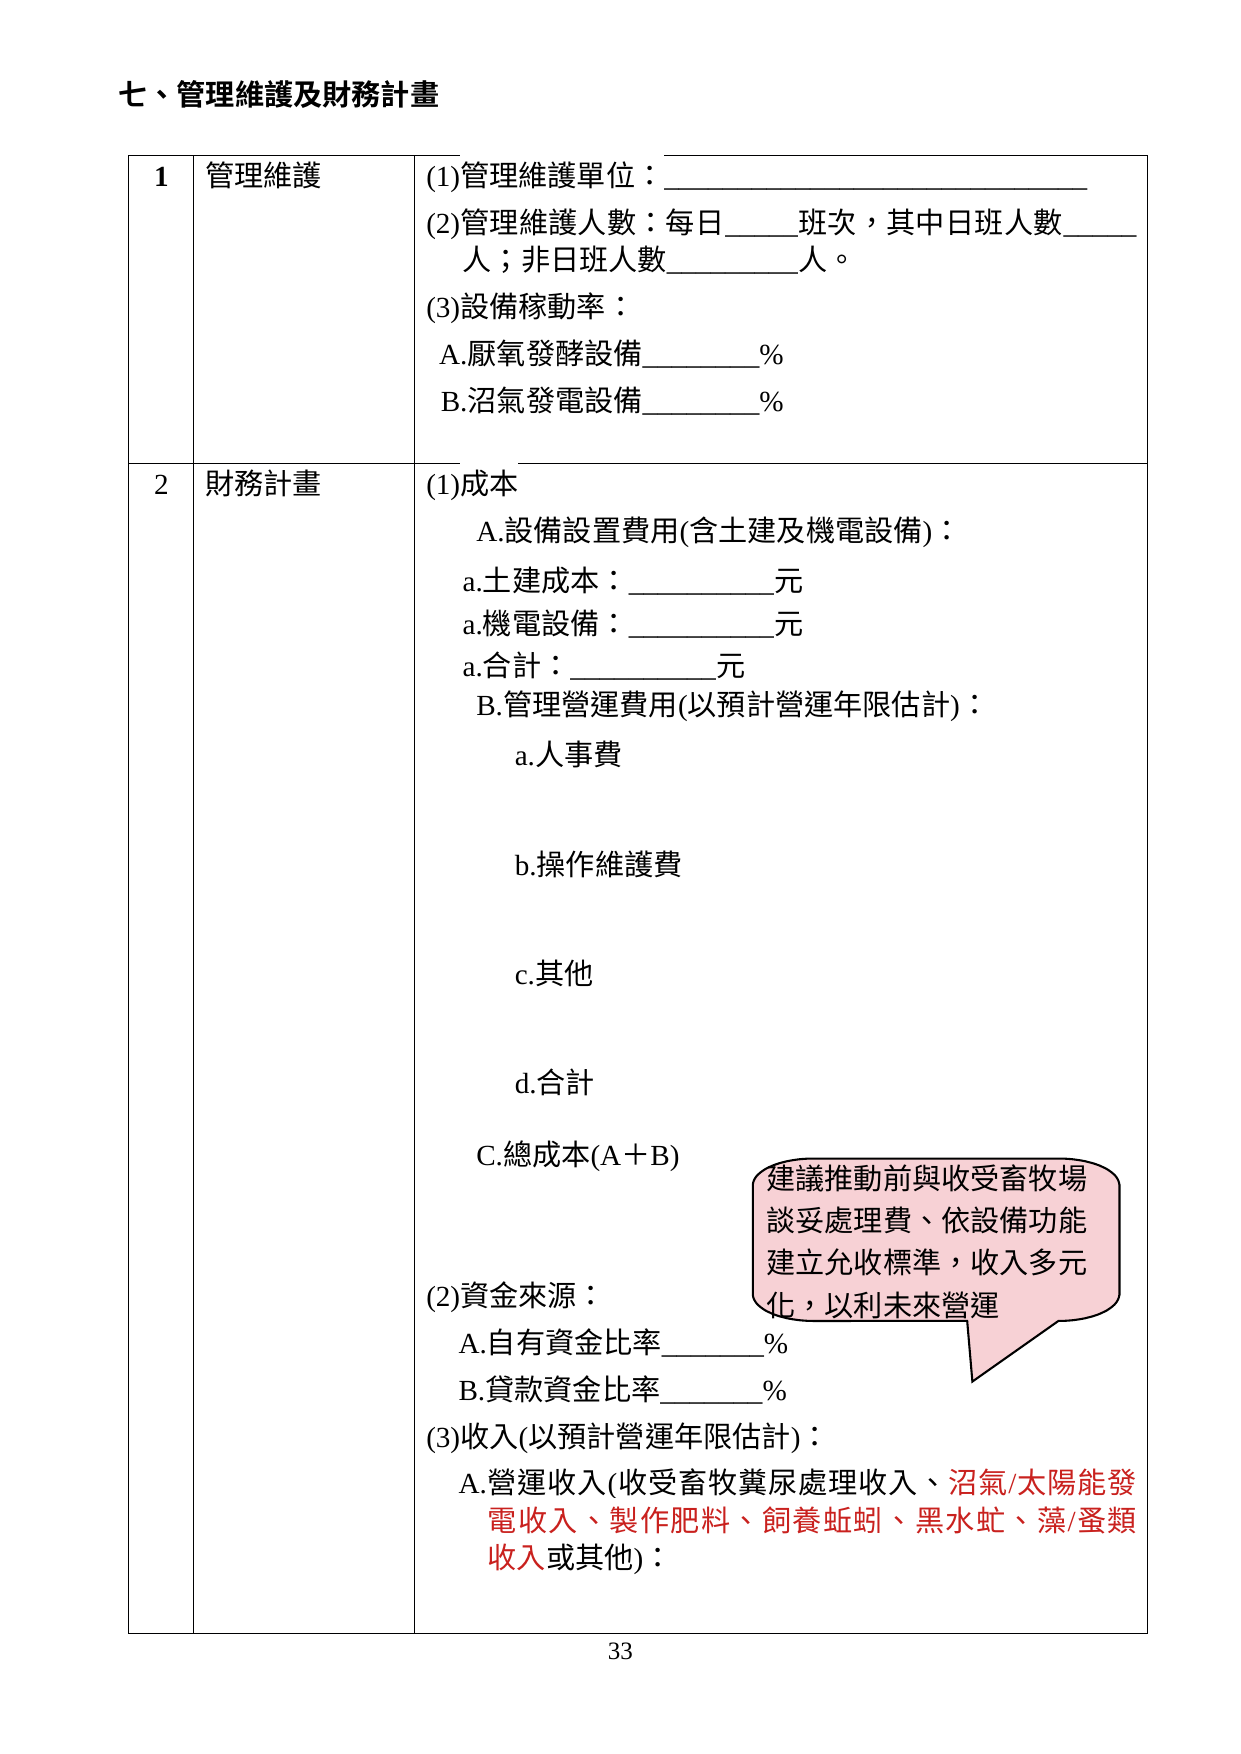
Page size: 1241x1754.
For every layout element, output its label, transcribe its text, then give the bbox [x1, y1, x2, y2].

table_cell (1)成本 A.設備設置費用(含土建及機電設備)： a.土建成本：__________元 a.機電設備：__________元 a.合計：__________元 B.管理營運費用(以預計營運年限估計)： a.人事費 b.操作維護費 c.其他 d.合計 C.總成本(A＋B) (2)資金來源： A.自有資金比率_______% B.貸款資金比率_______% (3)收入(以預計營運年限估計)： A.營運收入(收受畜牧糞尿處理收入、沼氣/太陽能發電收入、製作肥料、飼養蚯蚓、黑水虻、藻/蚤類收入或其他)： B.補助經費 □已接受_________補助新台幣______________元 □擬申請本計畫補助新台幣_________________元 C.合計(A＋B) (4)總收益情形[(3)C.－(1)C.]： (5)預計回本年限： [415, 464, 1147, 1633]
table_cell 2 [129, 464, 193, 1633]
text 七、管理維護及財務計畫 [118, 75, 1122, 112]
table_header 1 [129, 156, 193, 463]
table_header (1)管理維護單位：_____________________________ (2)管理維護人數：每日_____班次，其中日班人數_____人；非日班人數_________人。 (3)設備稼動率： A.厭氧發酵設備________% B.沼氣發電設備________% [415, 156, 1147, 463]
table_cell 財務計畫 [194, 464, 414, 1633]
table_header 管理維護 [194, 156, 414, 463]
